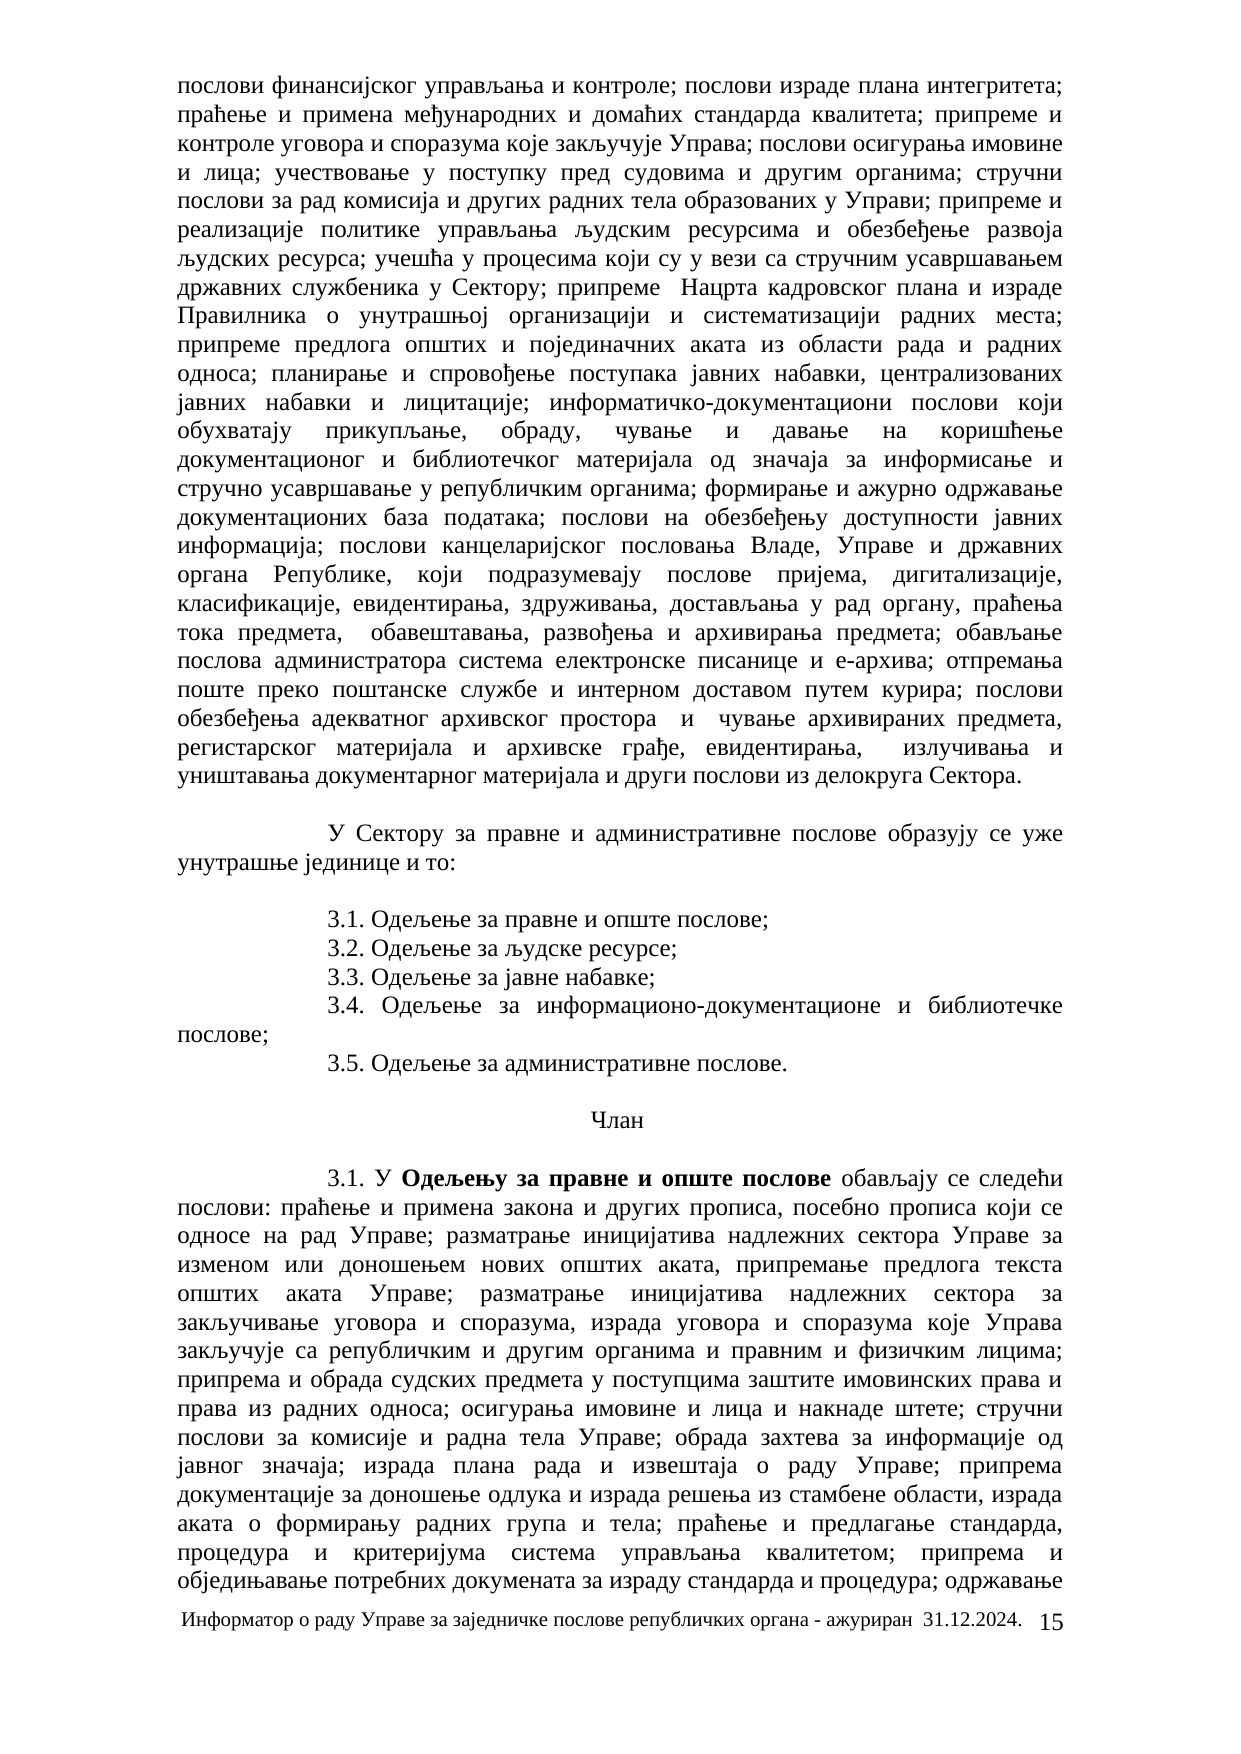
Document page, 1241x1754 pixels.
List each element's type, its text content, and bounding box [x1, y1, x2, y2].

text послови финансијског управљања и контроле; послови израде плана интегритета; праћење и примена међународних и домаћих стандарда квалитета; припреме и контроле уговора и споразума које закључује Управа; послови осигурања имовине и лица; учествовање у поступку пред судовима и другим органима; стручни послови за рад комисија и других радних тела образованих у Управи; припреме и реализације политике управљања људским ресурсима и обезбеђење развоја људских ресурса; учешћа у процесима који су у вези са стручним усавршавањем државних службеника у Сектору; припреме Нацрта кадровског плана и израде Правилника о унутрашњој организацији и систематизацији радних места; припреме предлога општих и појединачних аката из области рада и радних односа; планирање и спровођење поступака јавних набавки, централизованих јавних набавки и лицитације; информатичко-документациони послови који обухватају прикупљање, обраду, чување и давање на коришћење документационог и библиотечког материјала од значаја за информисање и стручно усавршавање у републичким органима; формирање и ажурно одржавање документационих база података; послови на обезбеђењу доступности јавних информација; послови канцеларијског пословања Владе, Управе и државних органа Републике, који подразумевају послове пријема, дигитализације, класификације, евидентирања, здруживања, достављања у рад органу, праћења тока предмета, обавештавања, развођења и архивирања предмета; обављање послова администратора система електронске писанице и е-архива; отпремања поште преко поштанске службе и интерном доставом путем курира; послови обезбеђења адекватног архивског простора и чување архивираних предмета, регистарског материјала и архивске грађе, евидентирања, излучивања и уништавања документарног материјала и други послови из делокруга Сектора. [177, 71, 1063, 789]
text Члан [177, 1106, 1063, 1134]
text 3.3. Одељење за јавне набавке; [177, 962, 1063, 991]
text У Сектору за правне и административне послове образују се уже унутрашње јединице и то: [177, 818, 1063, 876]
text 3.4. Одељење за информационо-документационе и библиотечке послове; [177, 991, 1063, 1048]
text 3.5. Одељење за административне послове. [177, 1048, 1063, 1077]
text 3.2. Oдељење за људске ресурсе; [177, 933, 1063, 962]
text 3.1. Одељење за правне и опште послове; [177, 904, 1063, 933]
text 3.1. У Одељењу за правне и опште послове обављају се следећи послови: праћење и примена закона и других прописа, посебно прописа који се односе на рад Управе; разматрање иницијатива надлежних сектора Управе за изменом или доношењем нових општих аката, припремање предлога текста општих аката Управе; разматрање иницијатива надлежних сектора за закључивање уговора и споразума, израда уговора и споразума које Управа закључује са републичким и другим органима и правним и физичким лицима; припрема и обрада судских предмета у поступцима заштите имовинских права и права из радних односа; осигурања имовине и лица и накнаде штете; стручни послови за комисије и радна тела Управе; обрада захтева за информације од јавног значаја; израда плана рада и извештаја о раду Управе; припрема документације за доношење одлука и израда решења из стамбене области, израда аката о формирању радних група и тела; праћење и предлагање стандарда, процедура и критеријума система управљања квалитетом; припрема и обједињавање потребних докумената за израду стандарда и процедура; одржавање [177, 1163, 1063, 1594]
